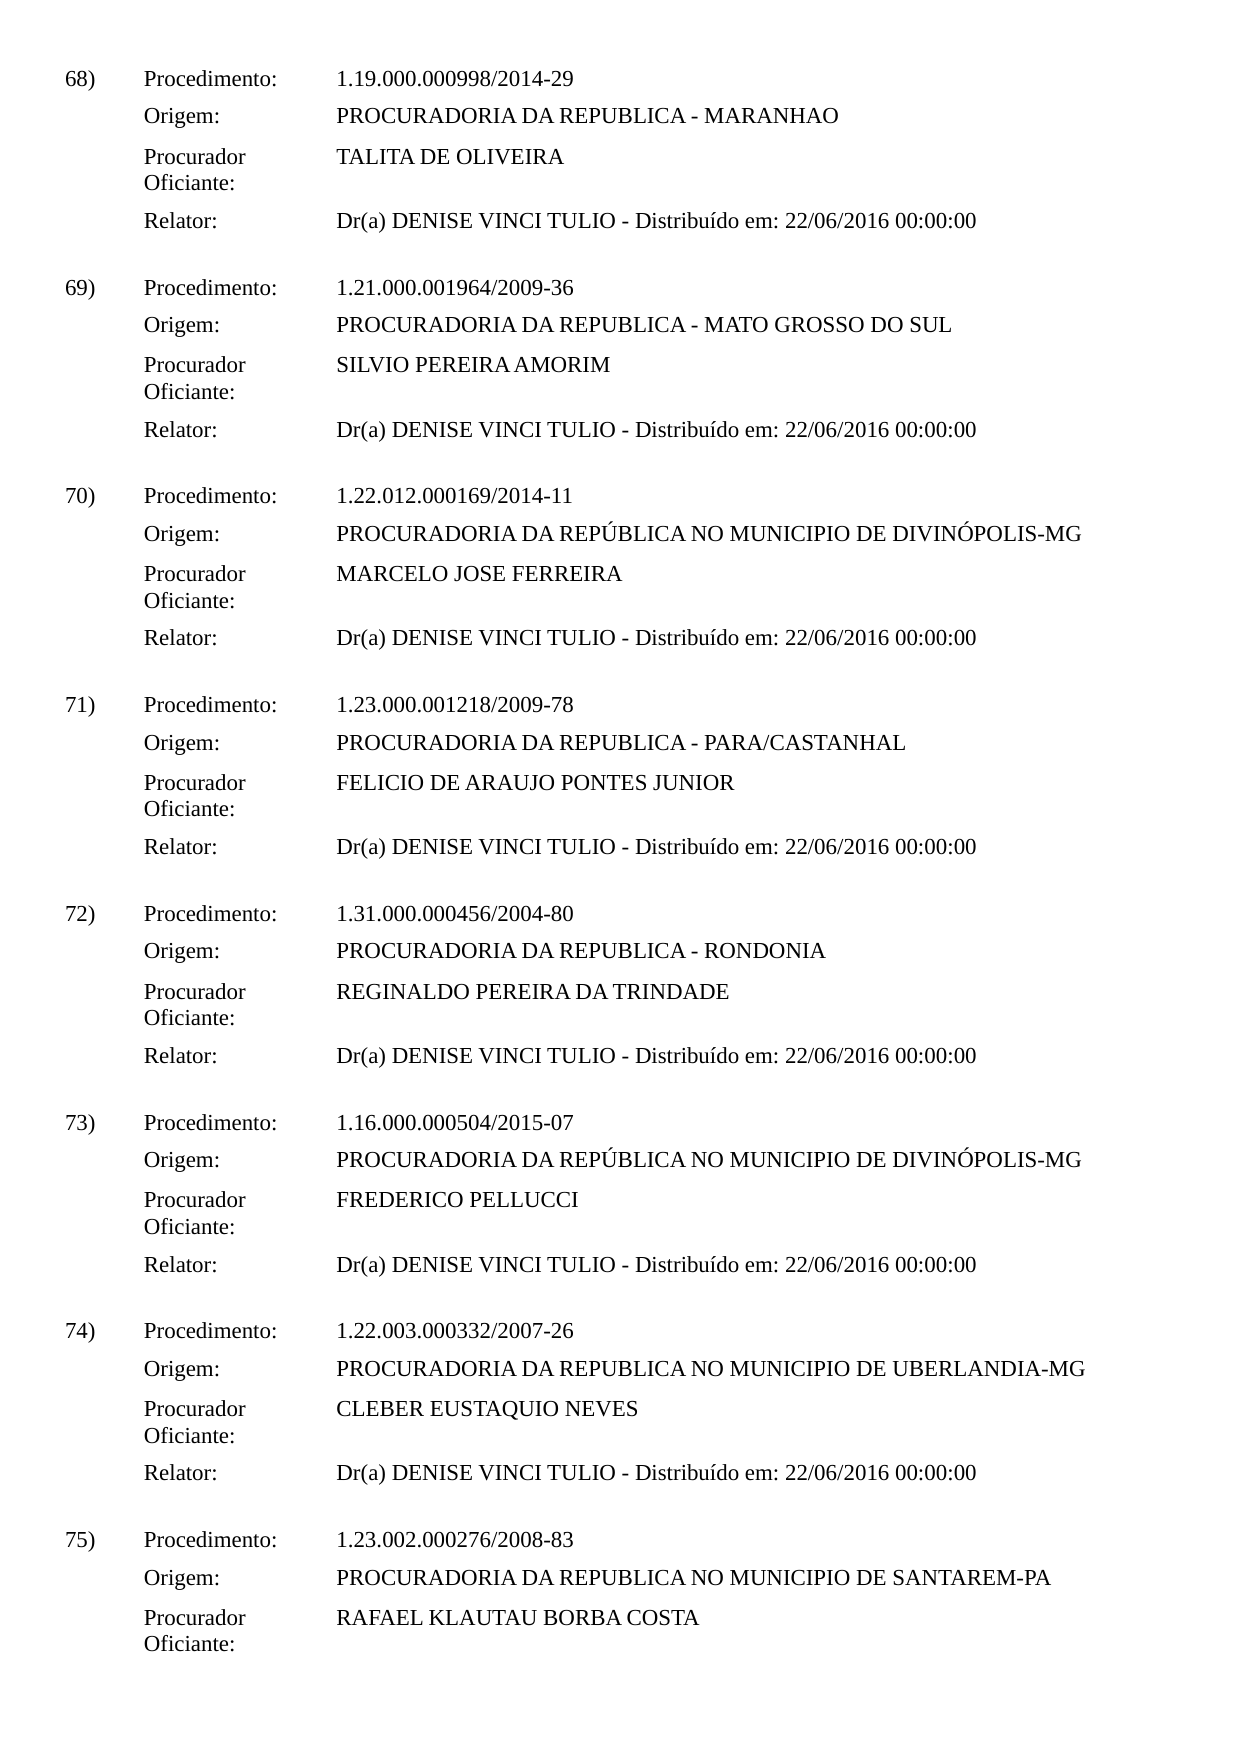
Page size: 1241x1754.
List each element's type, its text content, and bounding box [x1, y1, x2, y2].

table_cell [59, 1454, 138, 1494]
table_cell [59, 201, 138, 241]
table_cell Relator: [138, 1036, 330, 1076]
table_cell Origem: [138, 514, 330, 554]
table_cell [59, 306, 138, 346]
table_cell [59, 410, 138, 450]
table_header 72) [59, 894, 138, 932]
table_header 1.22.012.000169/2014-11 [330, 477, 1181, 514]
table_header Procedimento: [138, 268, 330, 306]
table_cell [59, 1245, 138, 1285]
table_cell PROCURADORIA DA REPUBLICA NO MUNICIPIO DE UBERLANDIA-MG [330, 1349, 1181, 1389]
table_cell Origem: [138, 932, 330, 972]
table_cell PROCURADORIA DA REPUBLICA - PARA/CASTANHAL [330, 723, 1181, 763]
table_header Procedimento: [138, 477, 330, 514]
table_header Procedimento: [138, 59, 330, 97]
table_cell [59, 932, 138, 972]
table_cell TALITA DE OLIVEIRA [330, 137, 1181, 201]
table_header 68) [59, 59, 138, 97]
table_cell Dr(a) DENISE VINCI TULIO - Distribuído em: 22/06/2016 00:00:00 [330, 828, 1181, 868]
table_header 1.16.000.000504/2015-07 [330, 1103, 1181, 1141]
table_cell Dr(a) DENISE VINCI TULIO - Distribuído em: 22/06/2016 00:00:00 [330, 1036, 1181, 1076]
table_cell [59, 1558, 138, 1598]
table_cell Origem: [138, 723, 330, 763]
table_cell PROCURADORIA DA REPUBLICA - RONDONIA [330, 932, 1181, 972]
table_header 1.31.000.000456/2004-80 [330, 894, 1181, 932]
table_cell RAFAEL KLAUTAU BORBA COSTA [330, 1598, 1181, 1662]
table_cell [59, 619, 138, 659]
table_cell Procurador Oficiante: [138, 346, 330, 410]
table_header 1.22.003.000332/2007-26 [330, 1312, 1181, 1349]
table_cell PROCURADORIA DA REPUBLICA NO MUNICIPIO DE SANTAREM-PA [330, 1558, 1181, 1598]
table_cell [59, 514, 138, 554]
table_header 69) [59, 268, 138, 306]
table_cell Dr(a) DENISE VINCI TULIO - Distribuído em: 22/06/2016 00:00:00 [330, 1245, 1181, 1285]
table_cell Dr(a) DENISE VINCI TULIO - Distribuído em: 22/06/2016 00:00:00 [330, 410, 1181, 450]
table_header 1.21.000.001964/2009-36 [330, 268, 1181, 306]
table_cell Dr(a) DENISE VINCI TULIO - Distribuído em: 22/06/2016 00:00:00 [330, 619, 1181, 659]
table_cell [59, 97, 138, 137]
table_cell [59, 346, 138, 410]
table_cell MARCELO JOSE FERREIRA [330, 555, 1181, 619]
table_cell Origem: [138, 1141, 330, 1181]
table_cell Procurador Oficiante: [138, 1598, 330, 1662]
table_header 1.19.000.000998/2014-29 [330, 59, 1181, 97]
table_header Procedimento: [138, 685, 330, 723]
table_cell CLEBER EUSTAQUIO NEVES [330, 1390, 1181, 1454]
table_cell PROCURADORIA DA REPUBLICA - MATO GROSSO DO SUL [330, 306, 1181, 346]
table_header 75) [59, 1520, 138, 1558]
table_cell Origem: [138, 306, 330, 346]
table_cell [59, 828, 138, 868]
table_cell [59, 1181, 138, 1245]
table_cell Dr(a) DENISE VINCI TULIO - Distribuído em: 22/06/2016 00:00:00 [330, 201, 1181, 241]
table_cell [59, 137, 138, 201]
table_cell Relator: [138, 828, 330, 868]
table_header 74) [59, 1312, 138, 1349]
table_cell Origem: [138, 1349, 330, 1389]
table_cell Procurador Oficiante: [138, 763, 330, 827]
table_cell FREDERICO PELLUCCI [330, 1181, 1181, 1245]
table_cell Procurador Oficiante: [138, 1181, 330, 1245]
table_header Procedimento: [138, 1312, 330, 1349]
table_cell Procurador Oficiante: [138, 137, 330, 201]
table_header 73) [59, 1103, 138, 1141]
table_cell Procurador Oficiante: [138, 1390, 330, 1454]
table_cell SILVIO PEREIRA AMORIM [330, 346, 1181, 410]
table_header 71) [59, 685, 138, 723]
table_cell Origem: [138, 1558, 330, 1598]
table_cell [59, 763, 138, 827]
table_cell Procurador Oficiante: [138, 555, 330, 619]
table_header 1.23.000.001218/2009-78 [330, 685, 1181, 723]
table_cell [59, 1141, 138, 1181]
table_cell Procurador Oficiante: [138, 972, 330, 1036]
table_cell [59, 1036, 138, 1076]
table_cell PROCURADORIA DA REPUBLICA - MARANHAO [330, 97, 1181, 137]
table_header Procedimento: [138, 1520, 330, 1558]
table_cell FELICIO DE ARAUJO PONTES JUNIOR [330, 763, 1181, 827]
table_cell [59, 1349, 138, 1389]
table_header 70) [59, 477, 138, 514]
table_cell [59, 972, 138, 1036]
table_cell Relator: [138, 410, 330, 450]
table_cell REGINALDO PEREIRA DA TRINDADE [330, 972, 1181, 1036]
table_cell Dr(a) DENISE VINCI TULIO - Distribuído em: 22/06/2016 00:00:00 [330, 1454, 1181, 1494]
table_cell Relator: [138, 1454, 330, 1494]
table_header 1.23.002.000276/2008-83 [330, 1520, 1181, 1558]
table_cell [59, 1598, 138, 1662]
table_header Procedimento: [138, 894, 330, 932]
table_cell Origem: [138, 97, 330, 137]
table_header Procedimento: [138, 1103, 330, 1141]
table_cell Relator: [138, 201, 330, 241]
table_cell [59, 555, 138, 619]
table_cell [59, 1390, 138, 1454]
table_cell [59, 723, 138, 763]
table_cell Relator: [138, 619, 330, 659]
table_cell PROCURADORIA DA REPÚBLICA NO MUNICIPIO DE DIVINÓPOLIS-MG [330, 514, 1181, 554]
table_cell PROCURADORIA DA REPÚBLICA NO MUNICIPIO DE DIVINÓPOLIS-MG [330, 1141, 1181, 1181]
table_cell Relator: [138, 1245, 330, 1285]
